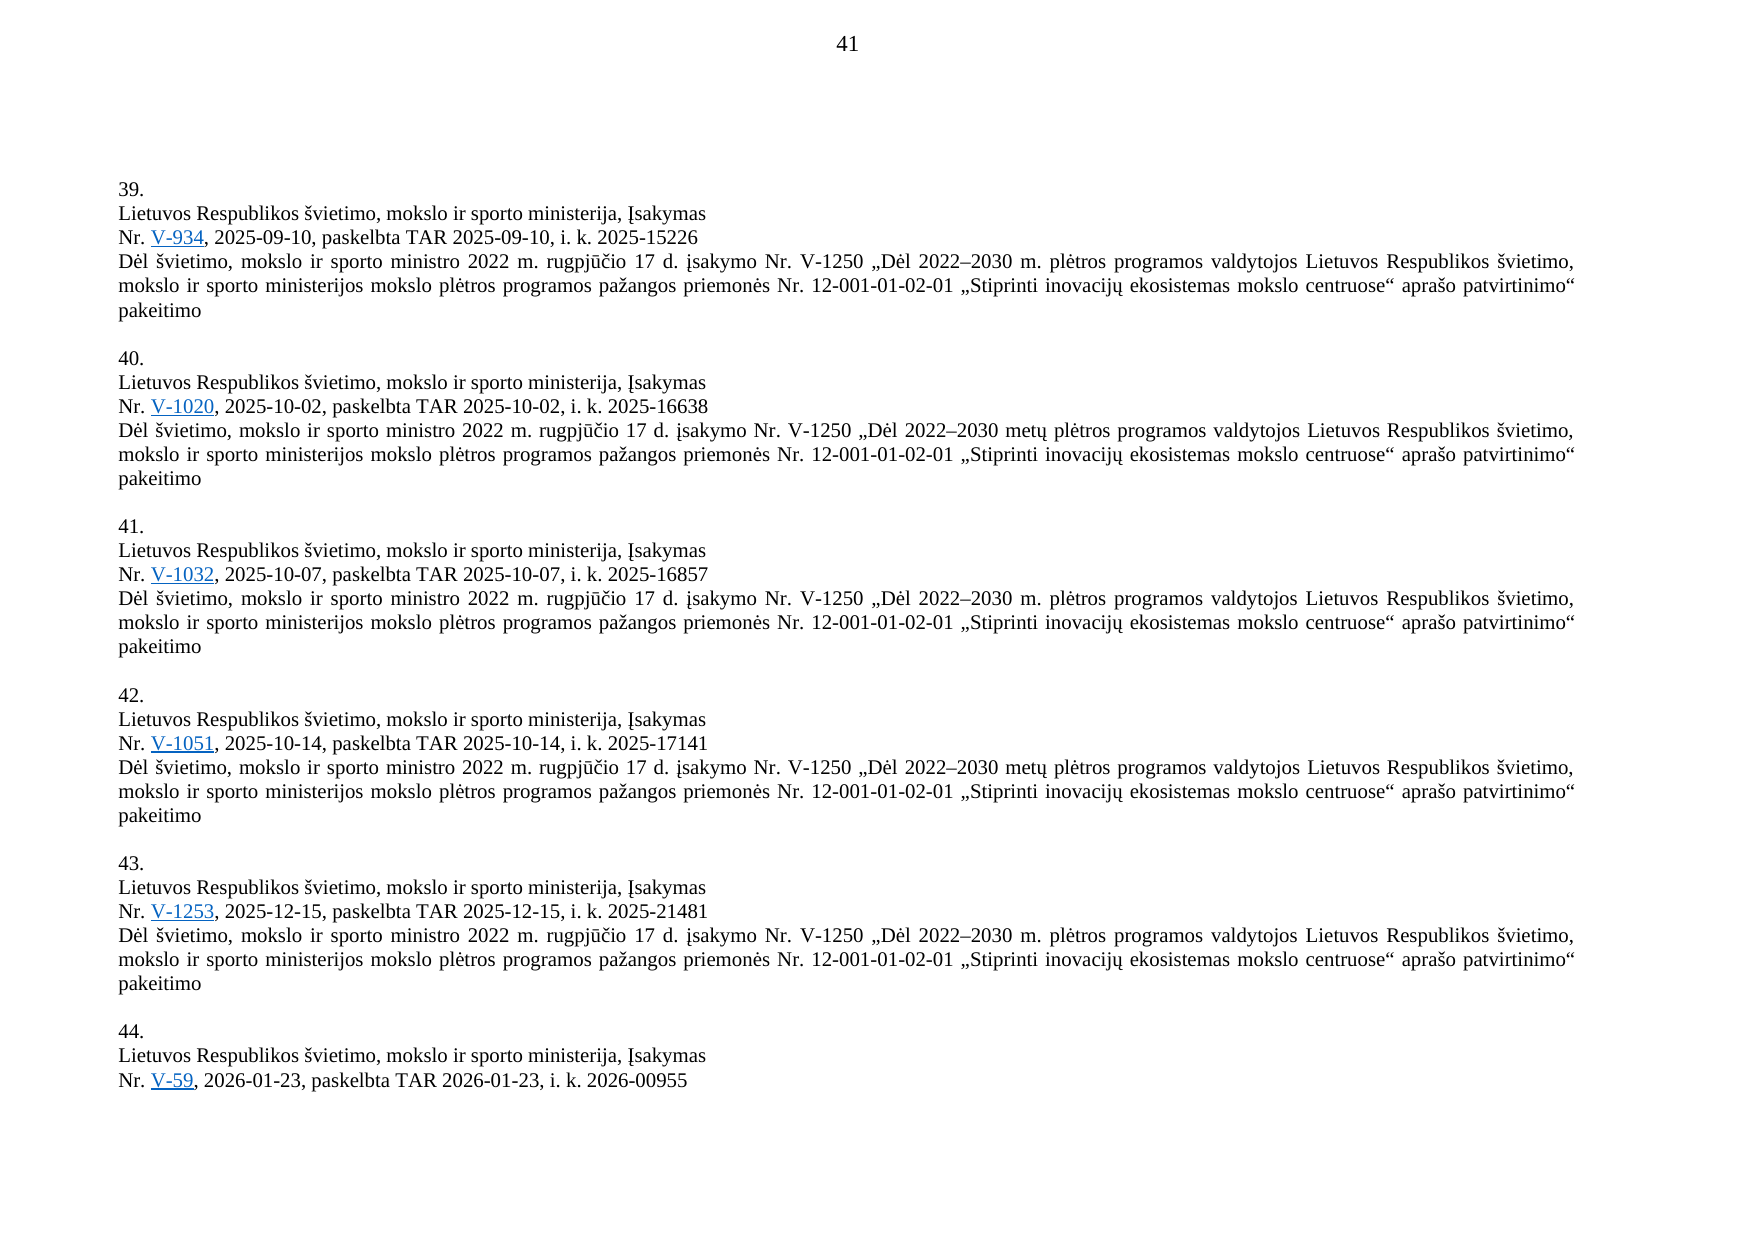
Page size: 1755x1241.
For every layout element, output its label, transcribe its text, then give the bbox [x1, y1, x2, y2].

text 39. [118, 177, 1577, 201]
text 41. [118, 514, 1577, 538]
text Lietuvos Respublikos švietimo, mokslo ir sporto ministerija, Įsakymas [118, 201, 1577, 225]
text Dėl švietimo, mokslo ir sporto ministro 2022 m. rugpjūčio 17 d. įsakymo Nr. V-1250 „Dėl 2022–2030 m. plėtros programos valdytojos Lietuvos Respublikos švietimo, mokslo ir sporto ministerijos mokslo plėtros programos pažangos priemonės Nr. 12-001-01-02-01 „Stiprinti inovacijų ekosistemas mokslo centruose“ aprašo patvirtinimo“ pakeitimo [118, 249, 1577, 322]
text Dėl švietimo, mokslo ir sporto ministro 2022 m. rugpjūčio 17 d. įsakymo Nr. V-1250 „Dėl 2022–2030 metų plėtros programos valdytojos Lietuvos Respublikos švietimo, mokslo ir sporto ministerijos mokslo plėtros programos pažangos priemonės Nr. 12-001-01-02-01 „Stiprinti inovacijų ekosistemas mokslo centruose“ aprašo patvirtinimo“ pakeitimo [118, 418, 1577, 490]
text Dėl švietimo, mokslo ir sporto ministro 2022 m. rugpjūčio 17 d. įsakymo Nr. V-1250 „Dėl 2022–2030 m. plėtros programos valdytojos Lietuvos Respublikos švietimo, mokslo ir sporto ministerijos mokslo plėtros programos pažangos priemonės Nr. 12-001-01-02-01 „Stiprinti inovacijų ekosistemas mokslo centruose“ aprašo patvirtinimo“ pakeitimo [118, 586, 1577, 658]
text 42. [118, 682, 1577, 707]
text 40. [118, 346, 1577, 370]
text Nr. V-1032, 2025-10-07, paskelbta TAR 2025-10-07, i. k. 2025-16857 [118, 562, 1577, 586]
text Lietuvos Respublikos švietimo, mokslo ir sporto ministerija, Įsakymas [118, 1043, 1577, 1067]
text Nr. V-1020, 2025-10-02, paskelbta TAR 2025-10-02, i. k. 2025-16638 [118, 394, 1577, 418]
text Nr. V-1051, 2025-10-14, paskelbta TAR 2025-10-14, i. k. 2025-17141 [118, 731, 1577, 755]
text Nr. V-59, 2026-01-23, paskelbta TAR 2026-01-23, i. k. 2026-00955 [118, 1067, 1577, 1092]
text 44. [118, 1019, 1577, 1043]
text Lietuvos Respublikos švietimo, mokslo ir sporto ministerija, Įsakymas [118, 875, 1577, 899]
text 43. [118, 851, 1577, 875]
text Nr. V-934, 2025-09-10, paskelbta TAR 2025-09-10, i. k. 2025-15226 [118, 225, 1577, 249]
text Lietuvos Respublikos švietimo, mokslo ir sporto ministerija, Įsakymas [118, 707, 1577, 731]
text Lietuvos Respublikos švietimo, mokslo ir sporto ministerija, Įsakymas [118, 370, 1577, 394]
text Dėl švietimo, mokslo ir sporto ministro 2022 m. rugpjūčio 17 d. įsakymo Nr. V-1250 „Dėl 2022–2030 m. plėtros programos valdytojos Lietuvos Respublikos švietimo, mokslo ir sporto ministerijos mokslo plėtros programos pažangos priemonės Nr. 12-001-01-02-01 „Stiprinti inovacijų ekosistemas mokslo centruose“ aprašo patvirtinimo“ pakeitimo [118, 923, 1577, 995]
text Nr. V-1253, 2025-12-15, paskelbta TAR 2025-12-15, i. k. 2025-21481 [118, 899, 1577, 923]
text Lietuvos Respublikos švietimo, mokslo ir sporto ministerija, Įsakymas [118, 538, 1577, 562]
text Dėl švietimo, mokslo ir sporto ministro 2022 m. rugpjūčio 17 d. įsakymo Nr. V-1250 „Dėl 2022–2030 metų plėtros programos valdytojos Lietuvos Respublikos švietimo, mokslo ir sporto ministerijos mokslo plėtros programos pažangos priemonės Nr. 12-001-01-02-01 „Stiprinti inovacijų ekosistemas mokslo centruose“ aprašo patvirtinimo“ pakeitimo [118, 755, 1577, 827]
